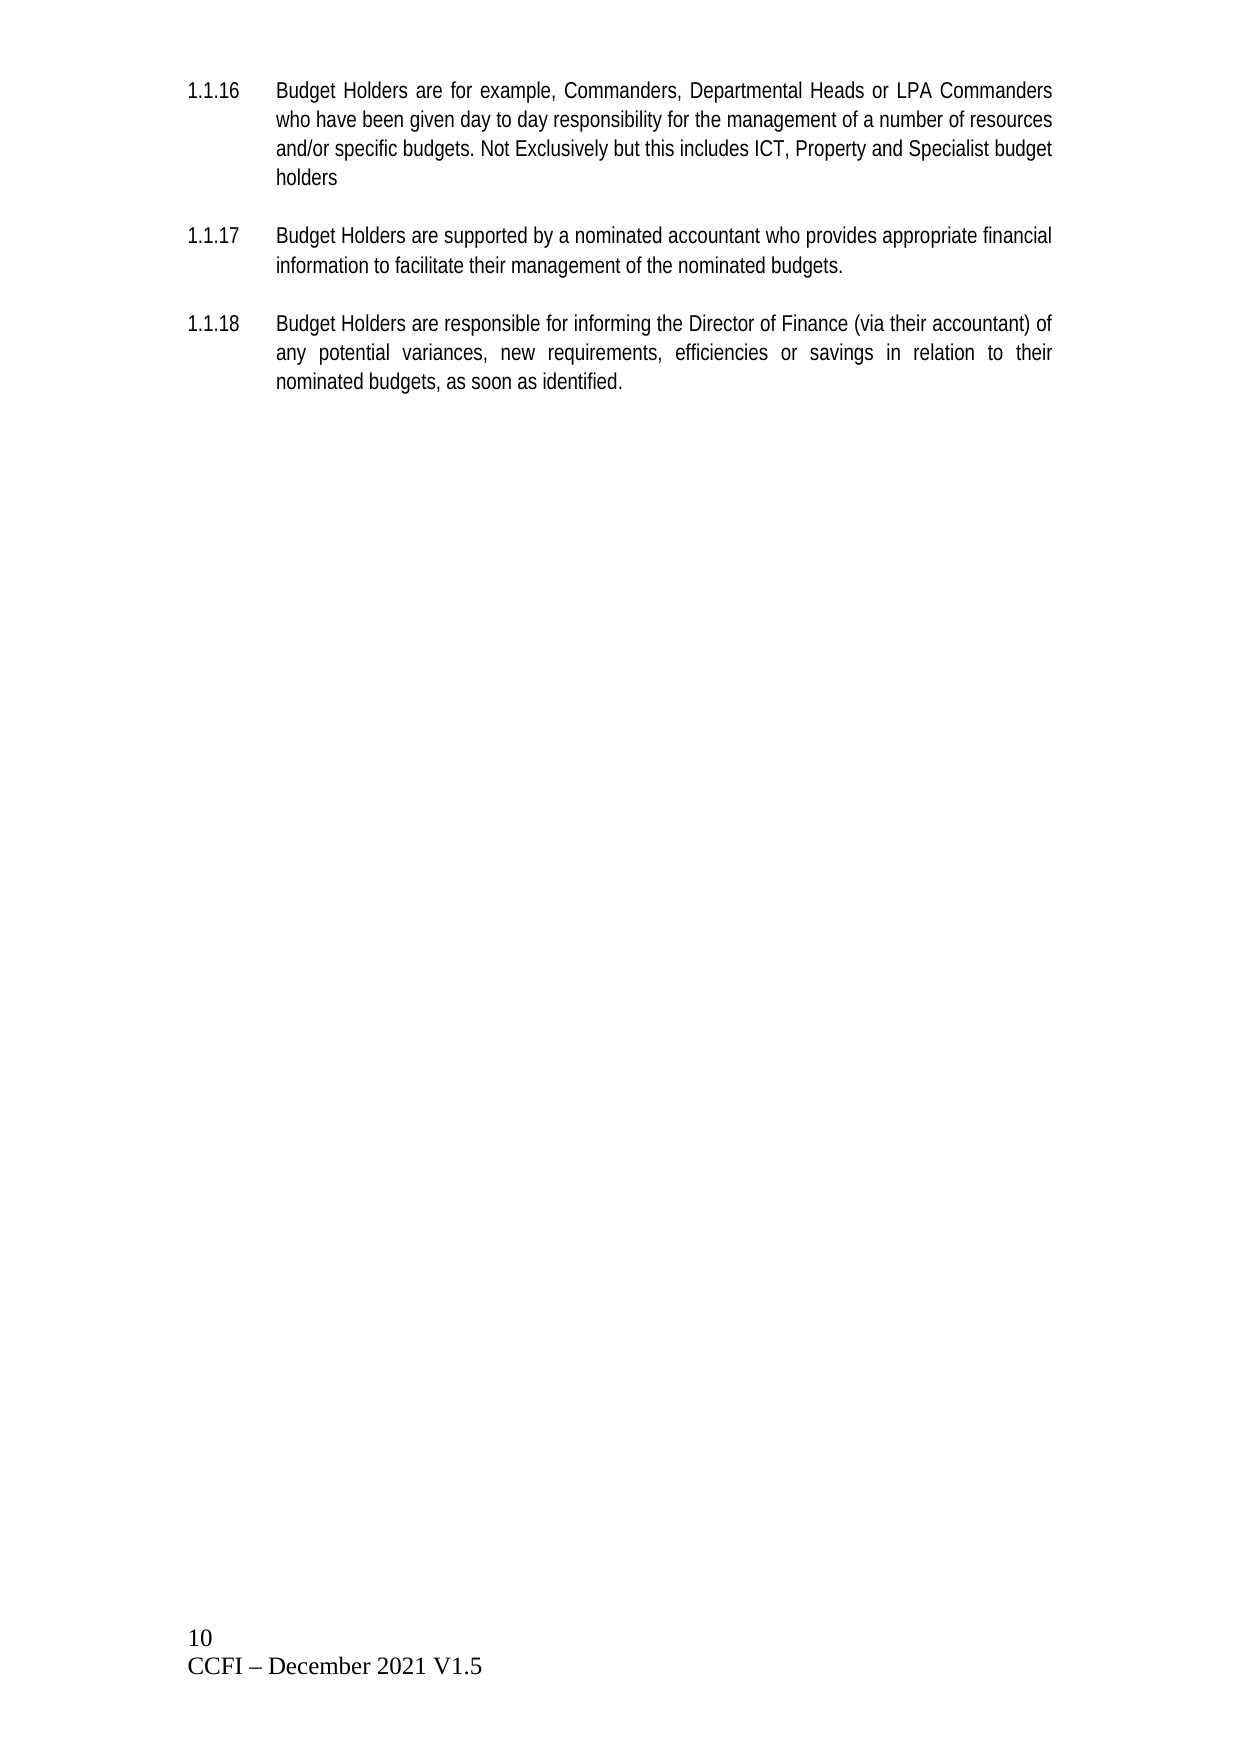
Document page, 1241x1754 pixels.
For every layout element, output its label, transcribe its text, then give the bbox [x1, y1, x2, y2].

list Budget Holders are for example, Commanders, Departmental Heads or LPA Commanders who have been given day to day responsibility for the management of a number of resources and/or specific budgets. Not Exclusively but this includes ICT, Property and Specialist budget holders [187, 74, 1053, 191]
list Budget Holders are supported by a nominated accountant who provides appropriate financial information to facilitate their management of the nominated budgets. [187, 220, 1053, 278]
list Budget Holders are responsible for informing the Director of Finance (via their accountant) of any potential variances, new requirements, efficiencies or savings in relation to their nominated budgets, as soon as identified. [187, 307, 1053, 395]
